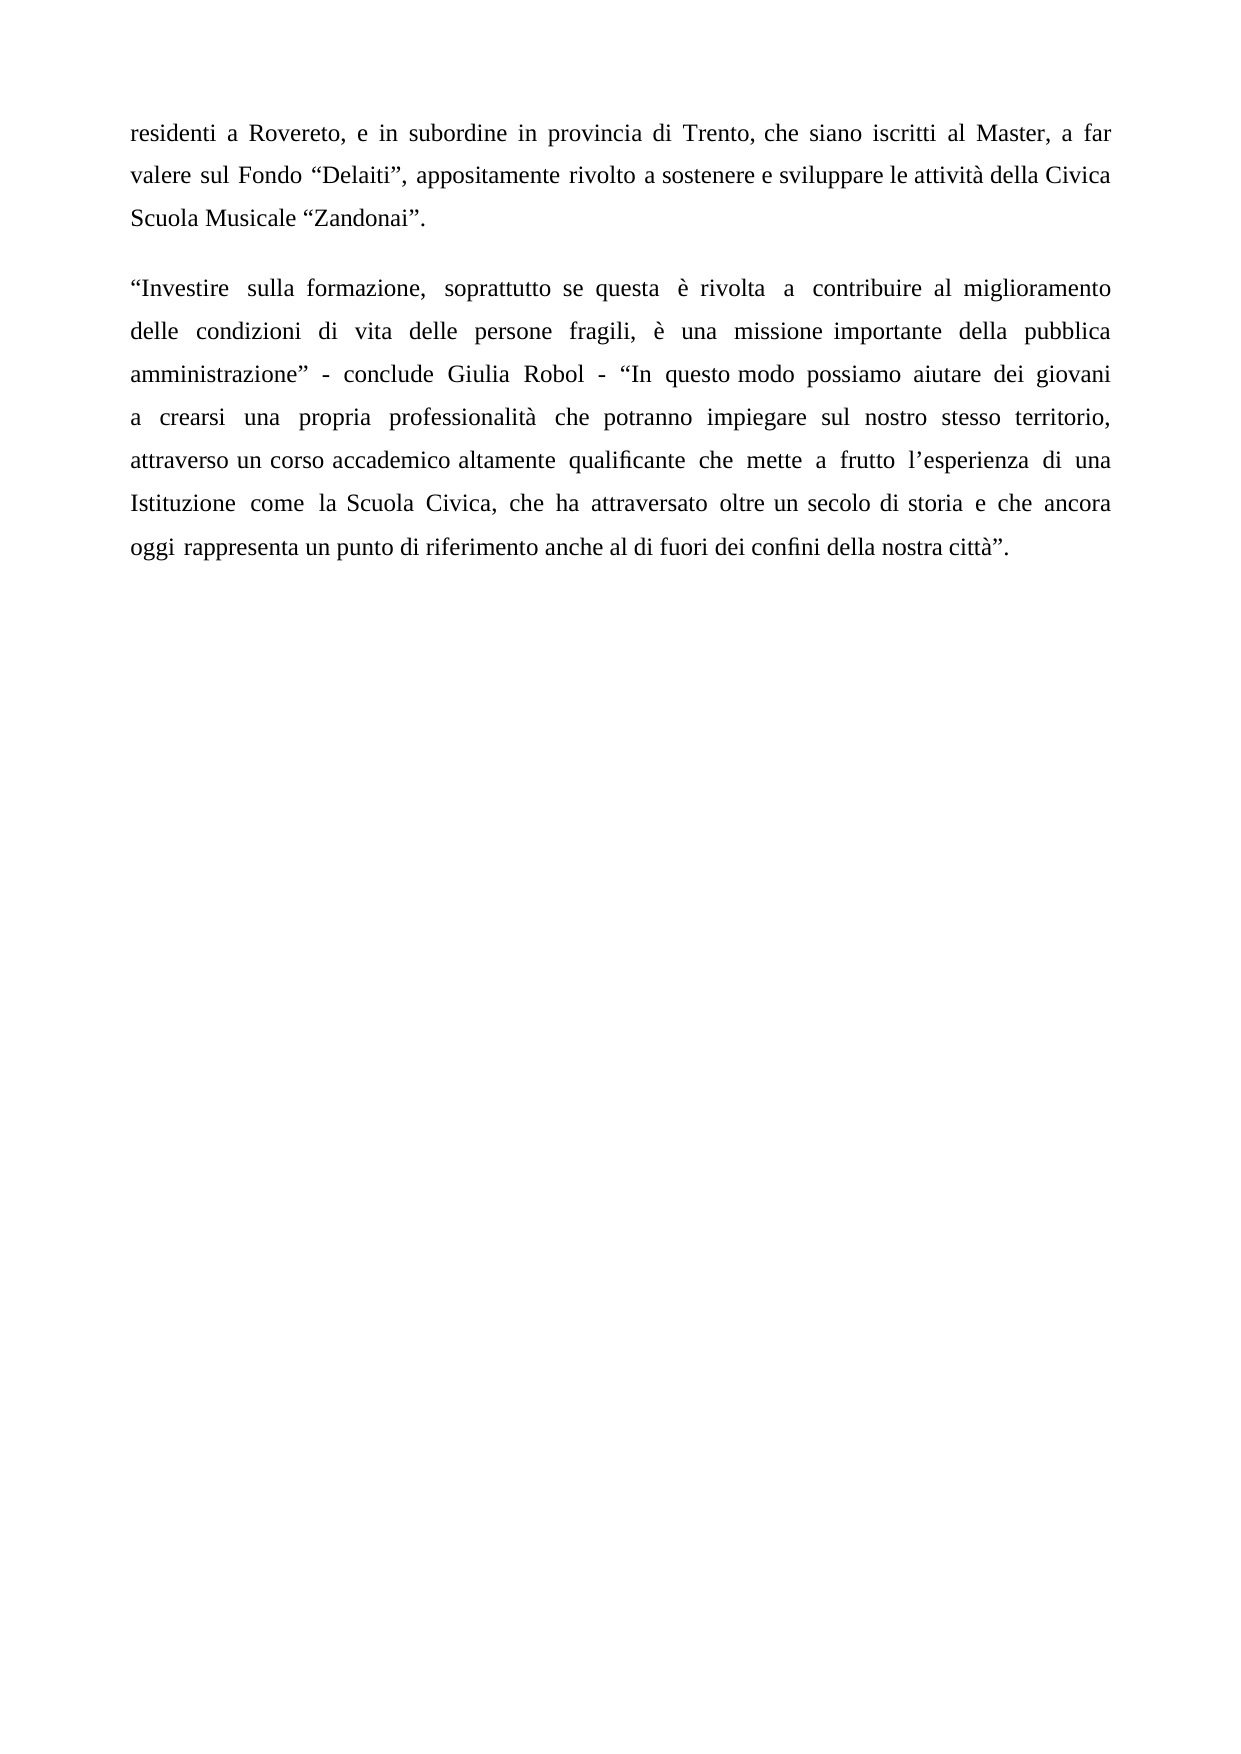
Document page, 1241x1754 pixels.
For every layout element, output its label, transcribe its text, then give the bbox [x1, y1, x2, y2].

text residenti a Rovereto, e in subordine in provincia di Trento, che siano iscritti al Master, a far valere sul Fondo “Delaiti”, appositamente rivolto a sostenere e sviluppare le attività della Civica Scuola Musicale “Zandonai”. [130, 118, 1111, 232]
text “Investire sulla formazione, soprattutto se questa è rivolta a contribuire al miglioramento delle condizioni di vita delle persone fragili, è una missione importante della pubblica amministrazione” - conclude Giulia Robol - “In questo modo possiamo aiutare dei giovani a crearsi una propria professionalità che potranno impiegare sul nostro stesso territorio, attraverso un corso accademico altamente qualiﬁcante che mette a frutto l’esperienza di una Istituzione come la Scuola Civica, che ha attraversato oltre un secolo di storia e che ancora oggi rappresenta un punto di riferimento anche al di fuori dei conﬁni della nostra città”. [130, 273, 1111, 560]
